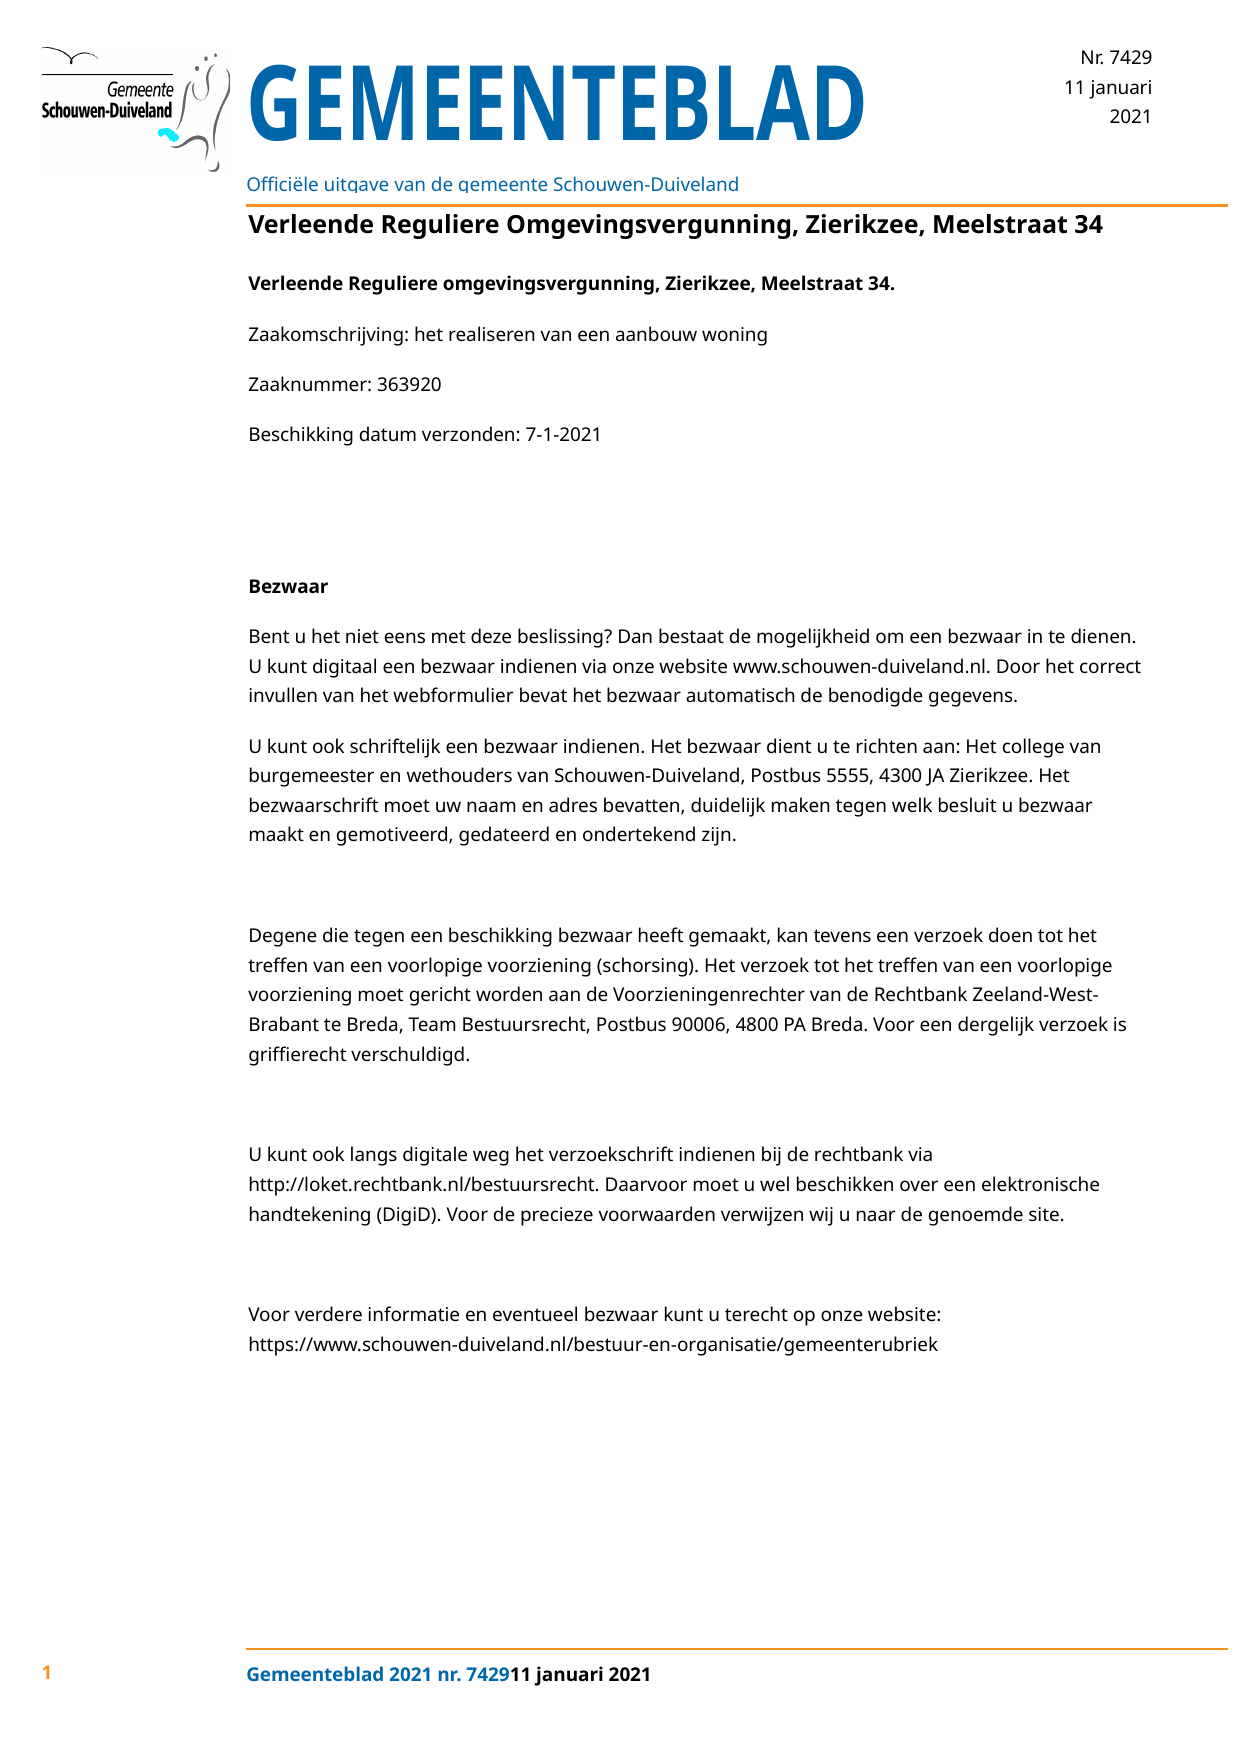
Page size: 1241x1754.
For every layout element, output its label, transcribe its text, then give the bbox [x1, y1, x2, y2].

text Beschikking datum verzonden: 7-1-2021 [248, 422, 1152, 447]
text Verleende Reguliere Omgevingsvergunning, Zierikzee, Meelstraat 34 [248, 207, 1152, 241]
text Bezwaar [248, 573, 1152, 598]
text Zaakomschrijving: het realiseren van een aanbouw woning [248, 321, 1152, 346]
text U kunt ook langs digitale weg het verzoekschrift indienen bij de rechtbank via http://loket.rechtbank.nl/bestuursrecht. Daarvoor moet u wel beschikken over een elektronische handtekening (DigiD). Voor de precieze voorwaarden verwijzen wij u naar de genoemde site. [248, 1142, 1152, 1226]
picture [41, 47, 231, 172]
text U kunt ook schriftelijk een bezwaar indienen. Het bezwaar dient u te richten aan: Het college van burgemeester en wethouders van Schouwen-Duiveland, Postbus 5555, 4300 JA Zierikzee. Het bezwaarschrift moet uw naam en adres bevatten, duidelijk maken tegen welk besluit u bezwaar maakt en gemotiveerd, gedateerd en ondertekend zijn. [248, 733, 1152, 847]
text Bent u het niet eens met deze beslissing? Dan bestaat de mogelijkheid om een bezwaar in te dienen. U kunt digitaal een bezwaar indienen via onze website www.schouwen-duiveland.nl. Door het correct invullen van het webformulier bevat het bezwaar automatisch de benodigde gegevens. [248, 623, 1152, 708]
text Degene die tegen een beschikking bezwaar heeft gemaakt, kan tevens een verzoek doen tot het treffen van een voorlopige voorziening (schorsing). Het verzoek tot het treffen van een voorlopige voorziening moet gericht worden aan de Voorzieningenrechter van de Rechtbank Zeeland-West-Brabant te Breda, Team Bestuursrecht, Postbus 90006, 4800 PA Breda. Voor een dergelijk verzoek is griffierecht verschuldigd. [248, 922, 1152, 1066]
text Zaaknummer: 363920 [248, 371, 1152, 397]
text Voor verdere informatie en eventueel bezwaar kunt u terecht op onze website: https://www.schouwen-duiveland.nl/bestuur-en-organisatie/gemeenterubriek [248, 1302, 1152, 1357]
text Verleende Reguliere omgevingsvergunning, Zierikzee, Meelstraat 34. [248, 270, 1152, 296]
